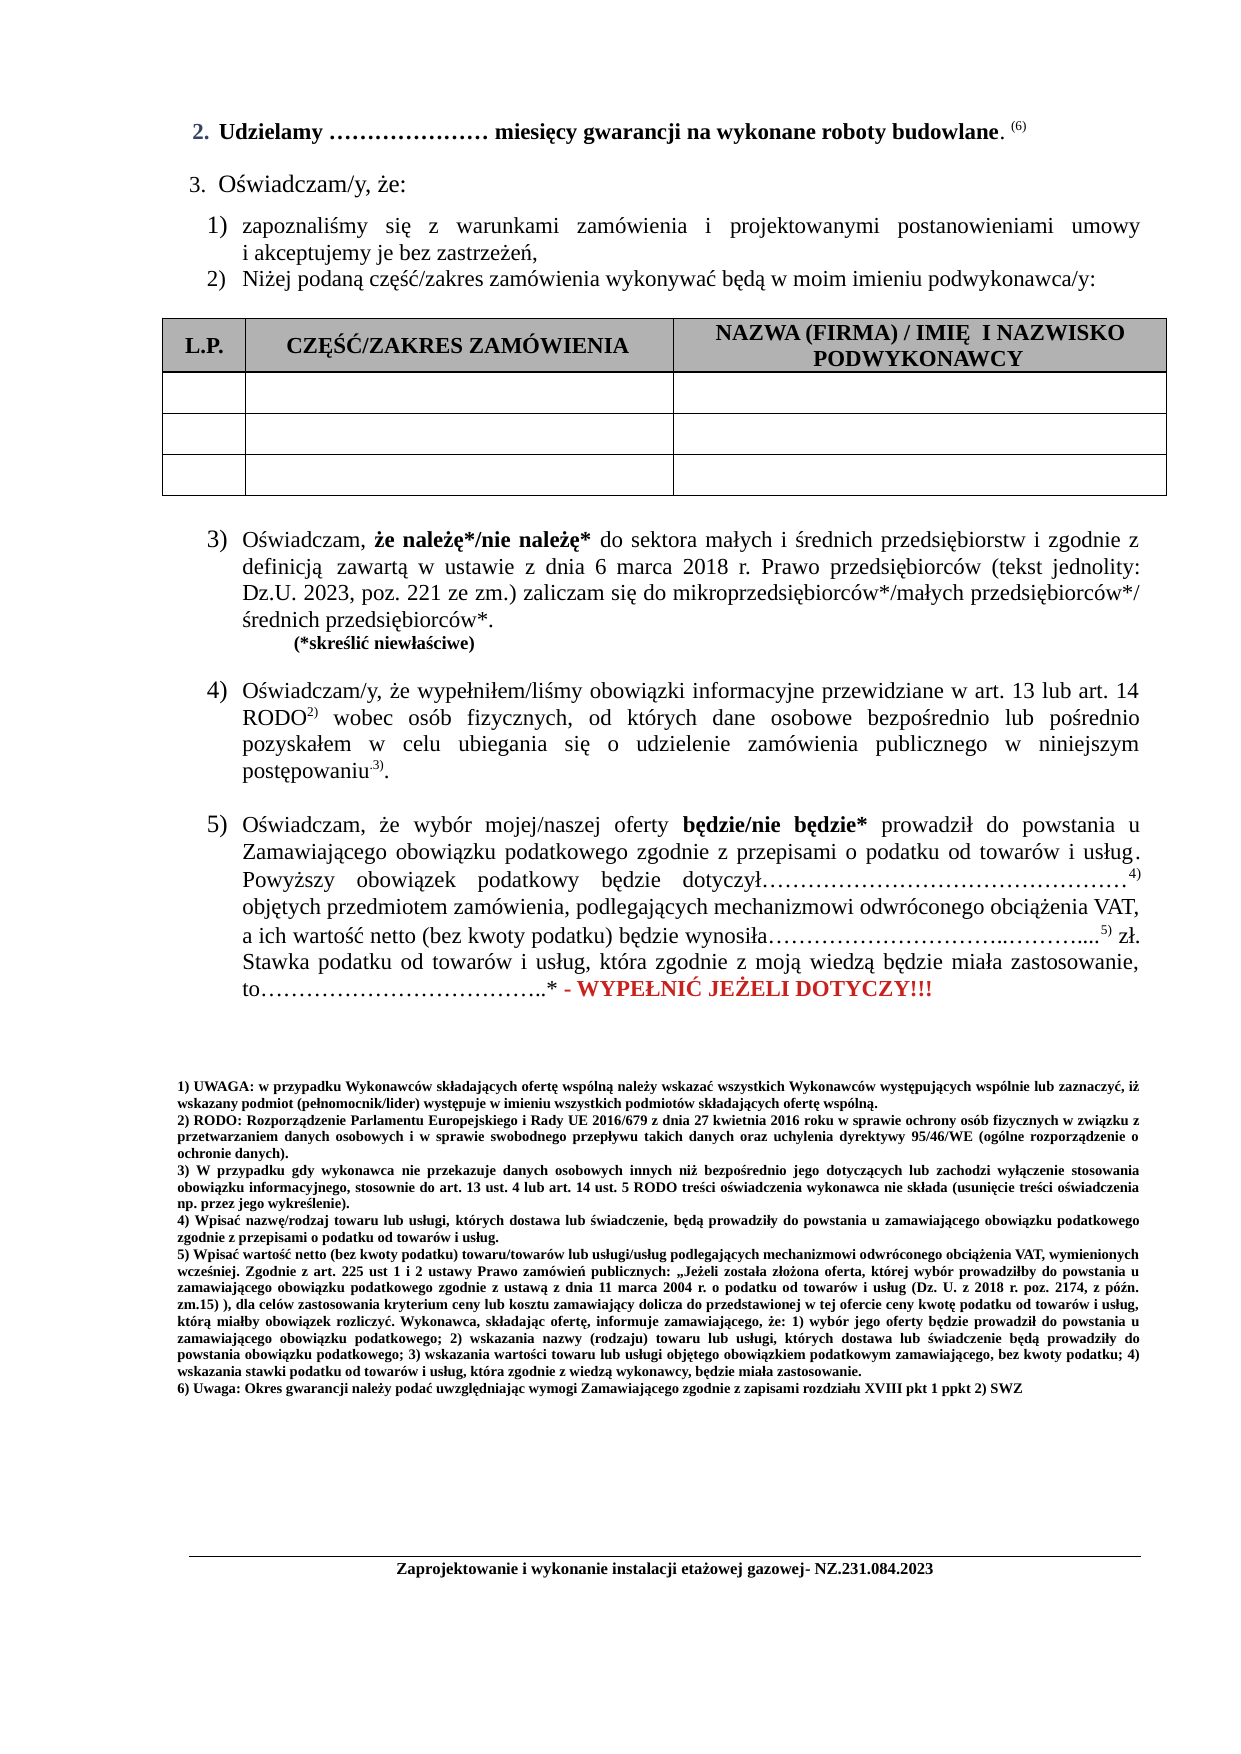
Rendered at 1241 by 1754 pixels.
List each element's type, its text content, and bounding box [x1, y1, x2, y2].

list 3) W przypadku gdy wykonawca nie przekazuje danych osobowych innych niż bezpośrednio jego dotyczących lub zachodzi wyłączenie stosowania obowiązku informacyjnego, stosownie do art. 13 ust. 4 lub art. 14 ust. 5 RODO treści oświadczenia wykonawca nie składa (usunięcie treści oświadczenia np. przez jego wykreślenie). [177, 1162, 1141, 1212]
list (*skreślić niewłaściwe) [256, 632, 1141, 654]
list Oświadczam, że należę*/nie należę* do sektora małych i średnich przedsiębiorstw i zgodnie z definicją zawartą w ustawie z dnia 6 marca 2018 r. Prawo przedsiębiorców (tekst jednolity: Dz.U. 2023, poz. 221 ze zm.) zaliczam się do mikroprzedsiębiorców*/małych przedsiębiorców*/ średnich przedsiębiorców*. [207, 524, 1141, 632]
table_cell [163, 455, 245, 494]
list 2) RODO: Rozporządzenie Parlamentu Europejskiego i Rady UE 2016/679 z dnia 27 kwietnia 2016 roku w sprawie ochrony osób fizycznych w związku z przetwarzaniem danych osobowych i w sprawie swobodnego przepływu takich danych oraz uchylenia dyrektywy 95/46/WE (ogólne rozporządzenie o ochronie danych). [177, 1111, 1141, 1162]
list zapoznaliśmy się z warunkami zamówienia i projektowanymi postanowieniami umowy i akceptujemy je bez zastrzeżeń, [207, 210, 1141, 265]
table_cell [163, 414, 245, 453]
list 5) Wpisać wartość netto (bez kwoty podatku) towaru/towarów lub usługi/usług podlegających mechanizmowi odwróconego obciążenia VAT, wymienionych wcześniej. Zgodnie z art. 225 ust 1 i 2 ustawy Prawo zamówień publicznych: „Jeżeli została złożona oferta, której wybór prowadziłby do powstania u zamawiającego obowiązku podatkowego zgodnie z ustawą z dnia 11 marca 2004 r. o podatku od towarów i usług (Dz. U. z 2018 r. poz. 2174, z późn. zm.15) ), dla celów zastosowania kryterium ceny lub kosztu zamawiający dolicza do przedstawionej w tej ofercie ceny kwotę podatku od towarów i usług, którą miałby obowiązek rozliczyć. Wykonawca, składając ofertę, informuje zamawiającego, że: 1) wybór jego oferty będzie prowadził do powstania u zamawiającego obowiązku podatkowego; 2) wskazania nazwy (rodzaju) towaru lub usługi, których dostawa lub świadczenie będą prowadziły do powstania obowiązku podatkowego; 3) wskazania wartości towaru lub usługi objętego obowiązkiem podatkowym zamawiającego, bez kwoty podatku; 4) wskazania stawki podatku od towarów i usług, która zgodnie z wiedzą wykonawcy, będzie miała zastosowanie. [177, 1246, 1141, 1380]
list Oświadczam, że wybór mojej/naszej oferty będzie/nie będzie* prowadził do powstania u Zamawiającego obowiązku podatkowego zgodnie z przepisami o podatku od towarów i usług. Powyższy obowiązek podatkowy będzie dotyczył…………………………………………4) objętych przedmiotem zamówienia, podlegających mechanizmowi odwróconego obciążenia VAT, a ich wartość netto (bez kwoty podatku) będzie wynosiła…………………………..………....5) zł. Stawka podatku od towarów i usług, która zgodnie z moją wiedzą będzie miała zastosowanie, to………………………………..* - WYPEŁNIĆ JEŻELI DOTYCZY!!! [207, 809, 1141, 1001]
table_cell [674, 414, 1166, 453]
list Oświadczam/y, że wypełniłem/liśmy obowiązki informacyjne przewidziane w art. 13 lub art. 14 RODO2) wobec osób fizycznych, od których dane osobowe bezpośrednio lub pośrednio pozyskałem w celu ubiegania się o udzielenie zamówienia publicznego w niniejszym postępowaniu.3). [207, 675, 1141, 783]
list 6) Uwaga: Okres gwarancji należy podać uwzględniając wymogi Zamawiającego zgodnie z zapisami rozdziału XVIII pkt 1 ppkt 2) SWZ [177, 1380, 1141, 1396]
list 4) Wpisać nazwę/rodzaj towaru lub usługi, których dostawa lub świadczenie, będą prowadziły do powstania u zamawiającego obowiązku podatkowego zgodnie z przepisami o podatku od towarów i usług. [177, 1212, 1141, 1246]
table_header Nazwa (firma) / Imię i Nazwisko podwykonawcy [674, 319, 1166, 371]
list 1) UWAGA: w przypadku Wykonawców składających ofertę wspólną należy wskazać wszystkich Wykonawców występujących wspólnie lub zaznaczyć, iż wskazany podmiot (pełnomocnik/lider) występuje w imieniu wszystkich podmiotów składających ofertę wspólną. [177, 1078, 1141, 1111]
table_cell [246, 373, 673, 412]
table_cell [674, 455, 1166, 494]
list Niżej podaną część/zakres zamówienia wykonywać będą w moim imieniu podwykonawca/y: [207, 265, 1141, 291]
table_cell [246, 414, 673, 453]
subtitle Udzielamy ………………… miesięcy gwarancji na wykonane roboty budowlane. (6) [192, 118, 1141, 144]
table_cell [163, 373, 245, 412]
table_header L.p. [163, 319, 245, 371]
table_header Część/zakres zamówienia [246, 319, 673, 371]
table_cell [674, 373, 1166, 412]
table_cell [246, 455, 673, 494]
list Oświadczam/y, że: [189, 169, 1141, 198]
